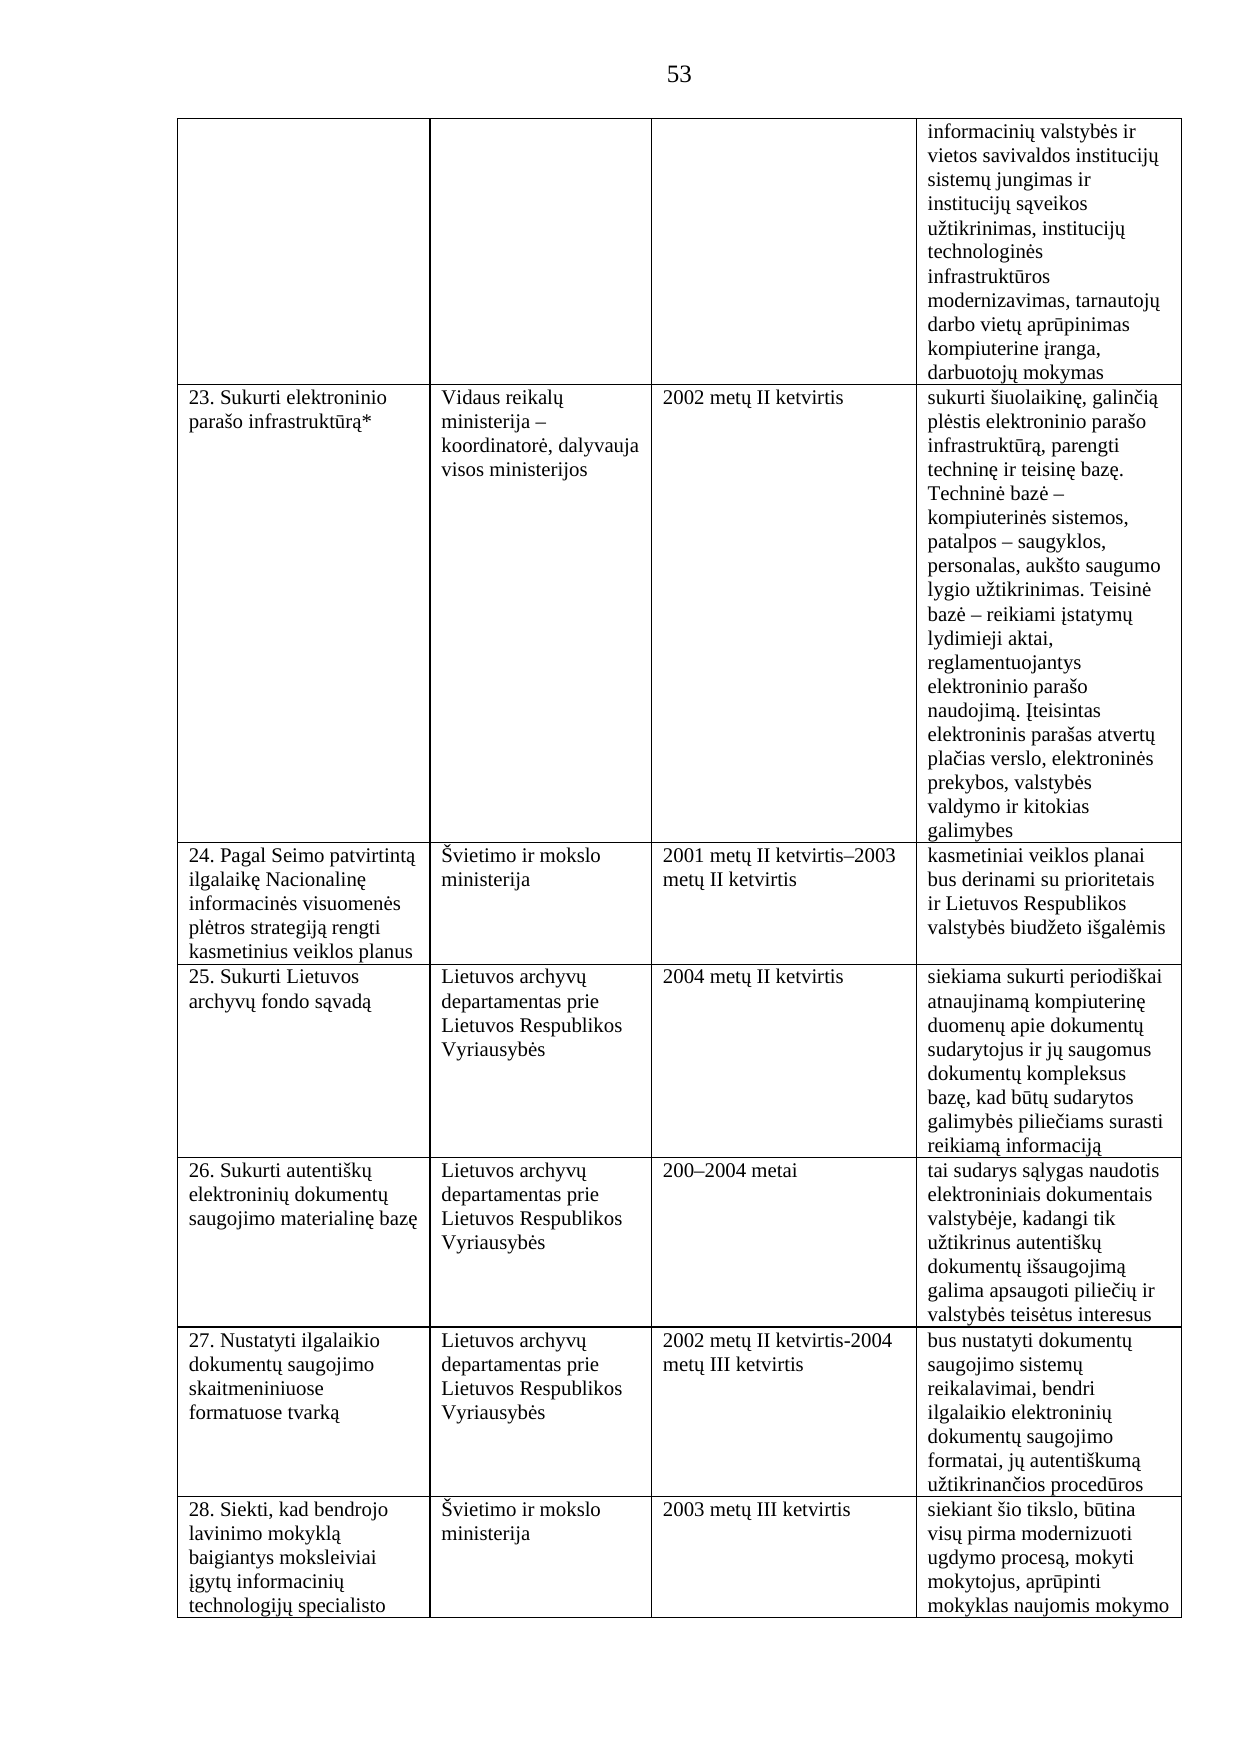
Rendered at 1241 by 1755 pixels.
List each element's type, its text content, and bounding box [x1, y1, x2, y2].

table_cell 2004 metų II ketvirtis [652, 965, 916, 1157]
table_cell 2003 metų III ketvirtis [652, 1497, 916, 1617]
table_cell bus nustatyti dokumentų saugojimo sistemų reikalavimai, bendri ilgalaikio elektroninių dokumentų saugojimo formatai, jų autentiškumą užtikrinančios procedūros [917, 1328, 1181, 1496]
table_cell kasmetiniai veiklos planai bus derinami su prioritetais ir Lietuvos Respublikos valstybės biudžeto išgalėmis [917, 843, 1181, 963]
table_cell tai sudarys sąlygas naudotis elektroniniais dokumentais valstybėje, kadangi tik užtikrinus autentiškų dokumentų išsaugojimą galima apsaugoti piliečių ir valstybės teisėtus interesus [917, 1158, 1181, 1326]
table_cell [178, 119, 429, 384]
table_cell 23. Sukurti elektroninio parašo infrastruktūrą* [178, 385, 429, 842]
table_cell Švietimo ir mokslo ministerija [431, 843, 651, 963]
table_cell Lietuvos archyvų departamentas prie Lietuvos Respublikos Vyriausybės [431, 1158, 651, 1326]
table_cell Švietimo ir mokslo ministerija [431, 1497, 651, 1617]
table_cell 24. Pagal Seimo patvirtintą ilgalaikę Nacionalinę informacinės visuomenės plėtros strategiją rengti kasmetinius veiklos planus [178, 843, 429, 963]
table_cell 27. Nustatyti ilgalaikio dokumentų saugojimo skaitmeniniuose formatuose tvarką [178, 1328, 429, 1496]
table_cell 2002 metų II ketvirtis [652, 385, 916, 842]
table_cell Lietuvos archyvų departamentas prie Lietuvos Respublikos Vyriausybės [431, 1328, 651, 1496]
table_cell 2002 metų II ketvirtis-2004 metų III ketvirtis [652, 1328, 916, 1496]
table_cell 2001 metų II ketvirtis–2003 metų II ketvirtis [652, 843, 916, 963]
table_cell 26. Sukurti autentiškų elektroninių dokumentų saugojimo materialinę bazę [178, 1158, 429, 1326]
table_cell informacinių valstybės ir vietos savivaldos institucijų sistemų jungimas ir institucijų sąveikos užtikrinimas, institucijų technologinės infrastruktūros modernizavimas, tarnautojų darbo vietų aprūpinimas kompiuterine įranga, darbuotojų mokymas [917, 119, 1181, 384]
table_cell 28. Siekti, kad bendrojo lavinimo mokyklą baigiantys moksleiviai įgytų informacinių technologijų specialisto [178, 1497, 429, 1617]
table_cell siekiant šio tikslo, būtina visų pirma modernizuoti ugdymo procesą, mokyti mokytojus, aprūpinti mokyklas naujomis mokymo [917, 1497, 1181, 1617]
table_cell 25. Sukurti Lietuvos archyvų fondo sąvadą [178, 965, 429, 1157]
table_cell Vidaus reikalų ministerija – koordinatorė, dalyvauja visos ministerijos [431, 385, 651, 842]
table_cell siekiama sukurti periodiškai atnaujinamą kompiuterinę duomenų apie dokumentų sudarytojus ir jų saugomus dokumentų kompleksus bazę, kad būtų sudarytos galimybės piliečiams surasti reikiamą informaciją [917, 965, 1181, 1157]
table_cell [431, 119, 651, 384]
table_cell [652, 119, 916, 384]
table_cell 200–2004 metai [652, 1158, 916, 1326]
table_cell sukurti šiuolaikinę, galinčią plėstis elektroninio parašo infrastruktūrą, parengti techninę ir teisinę bazę. Techninė bazė – kompiuterinės sistemos, patalpos – saugyklos, personalas, aukšto saugumo lygio užtikrinimas. Teisinė bazė – reikiami įstatymų lydimieji aktai, reglamentuojantys elektroninio parašo naudojimą. Įteisintas elektroninis parašas atvertų plačias verslo, elektroninės prekybos, valstybės valdymo ir kitokias galimybes [917, 385, 1181, 842]
table_cell Lietuvos archyvų departamentas prie Lietuvos Respublikos Vyriausybės [431, 965, 651, 1157]
